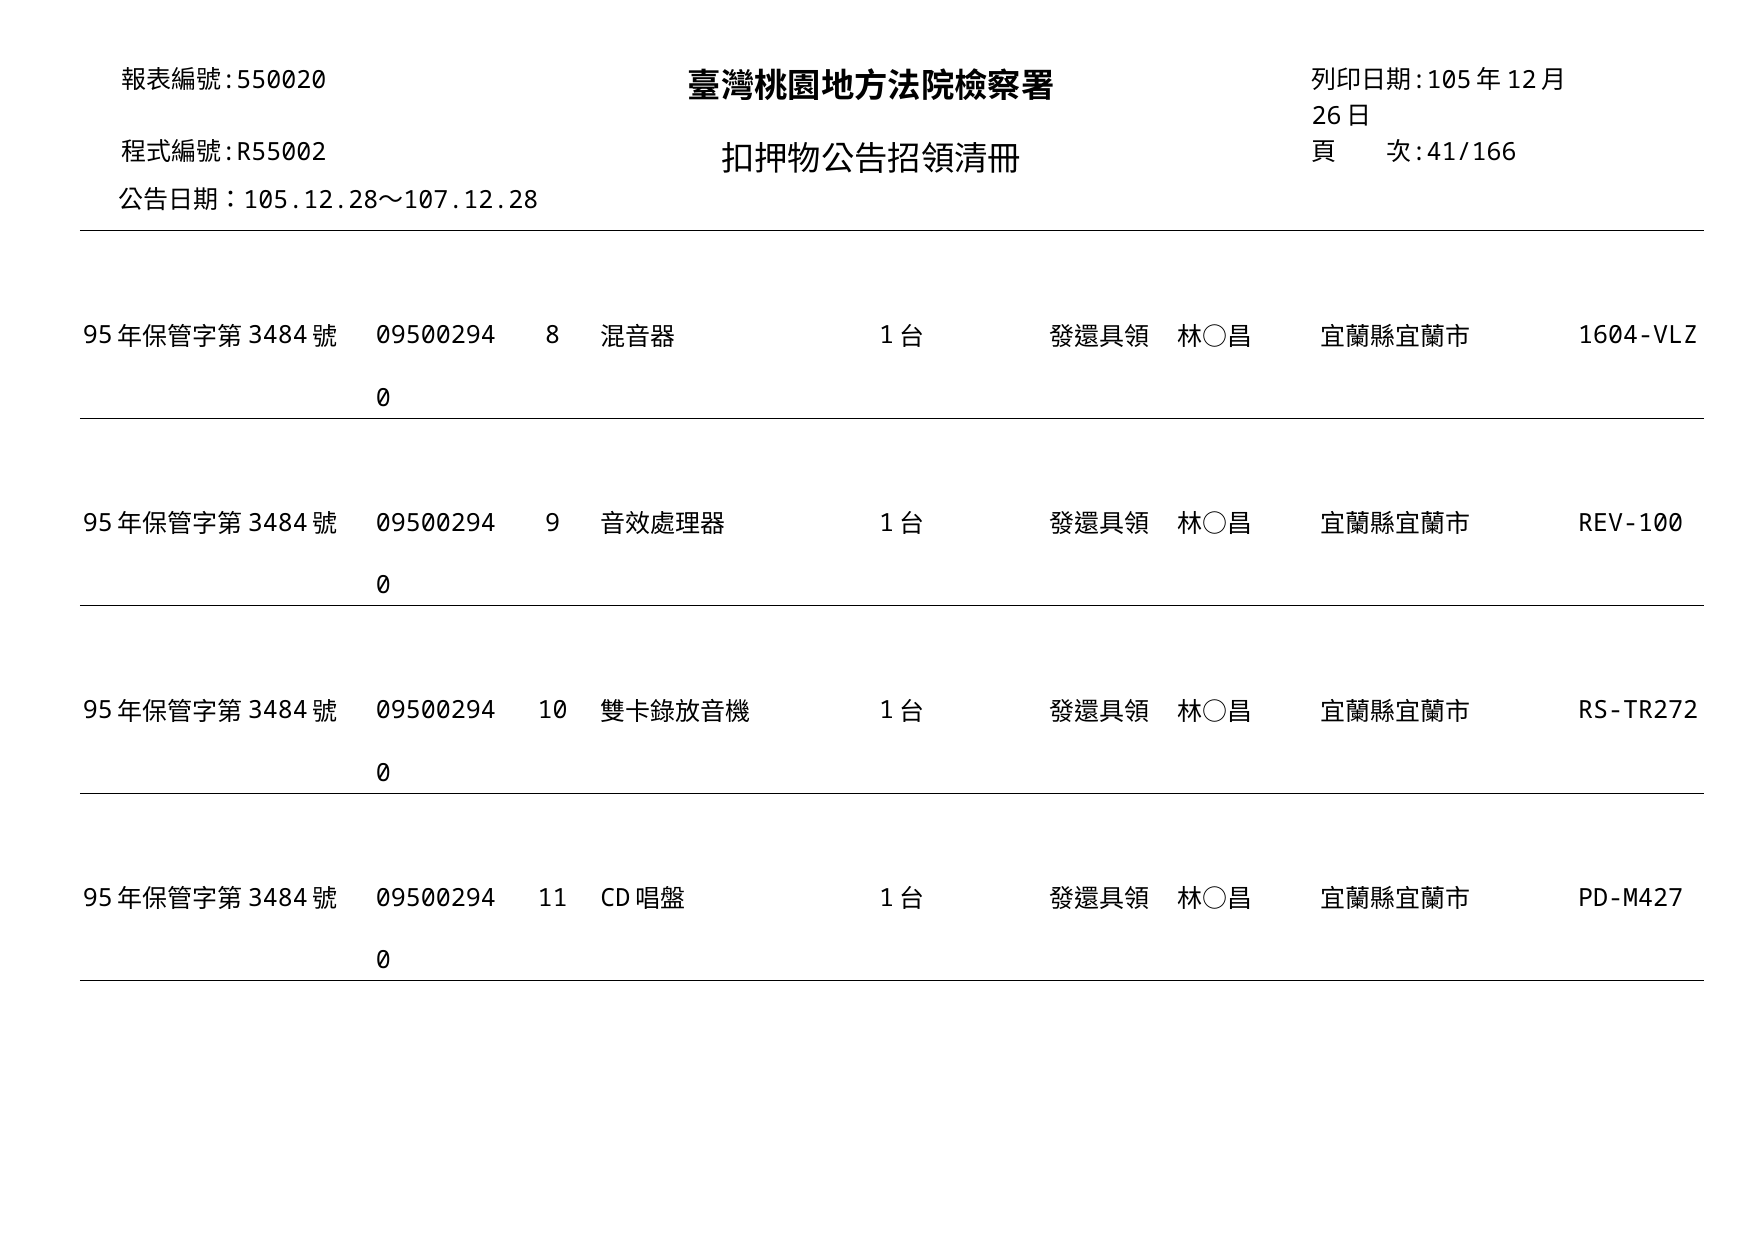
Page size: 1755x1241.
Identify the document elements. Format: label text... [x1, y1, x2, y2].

table_cell RS-TR272 [1575, 606, 1704, 792]
table_cell 95年保管字第3484號 [80, 606, 373, 792]
table_cell 林○昌 [1175, 606, 1317, 792]
table_cell CD唱盤 [597, 794, 807, 980]
table_cell 095002940 [373, 419, 507, 605]
table_cell 095002940 [373, 231, 507, 417]
table_cell 發還具領 [1046, 606, 1175, 792]
table_cell 林○昌 [1175, 794, 1317, 980]
table_cell 95年保管字第3484號 [80, 419, 373, 605]
table_cell 095002940 [373, 606, 507, 792]
table_cell 1604-VLZ [1575, 231, 1704, 417]
table_cell 發還具領 [1046, 419, 1175, 605]
table_cell 8 [507, 231, 597, 417]
table_cell [927, 231, 1046, 417]
table_cell 林○昌 [1175, 419, 1317, 605]
table_cell 9 [507, 419, 597, 605]
table_cell 1台 [808, 419, 927, 605]
table_cell 1台 [808, 231, 927, 417]
table_cell 11 [507, 794, 597, 980]
table_cell 發還具領 [1046, 794, 1175, 980]
table_cell 095002940 [373, 794, 507, 980]
table_cell 1台 [808, 794, 927, 980]
table_cell 宜蘭縣宜蘭市 [1317, 606, 1575, 792]
table_cell REV-100 [1575, 419, 1704, 605]
table_cell 音效處理器 [597, 419, 807, 605]
table_cell [927, 419, 1046, 605]
table_cell [927, 606, 1046, 792]
table_cell 混音器 [597, 231, 807, 417]
table_cell 1台 [808, 606, 927, 792]
table_cell 95年保管字第3484號 [80, 794, 373, 980]
table_cell 雙卡錄放音機 [597, 606, 807, 792]
table_cell [927, 794, 1046, 980]
table_cell 10 [507, 606, 597, 792]
table_cell 95年保管字第3484號 [80, 231, 373, 417]
table_cell 宜蘭縣宜蘭市 [1317, 231, 1575, 417]
table_cell 林○昌 [1175, 231, 1317, 417]
table_cell 發還具領 [1046, 231, 1175, 417]
table_cell 宜蘭縣宜蘭市 [1317, 419, 1575, 605]
table_cell PD-M427 [1575, 794, 1704, 980]
table_cell 宜蘭縣宜蘭市 [1317, 794, 1575, 980]
